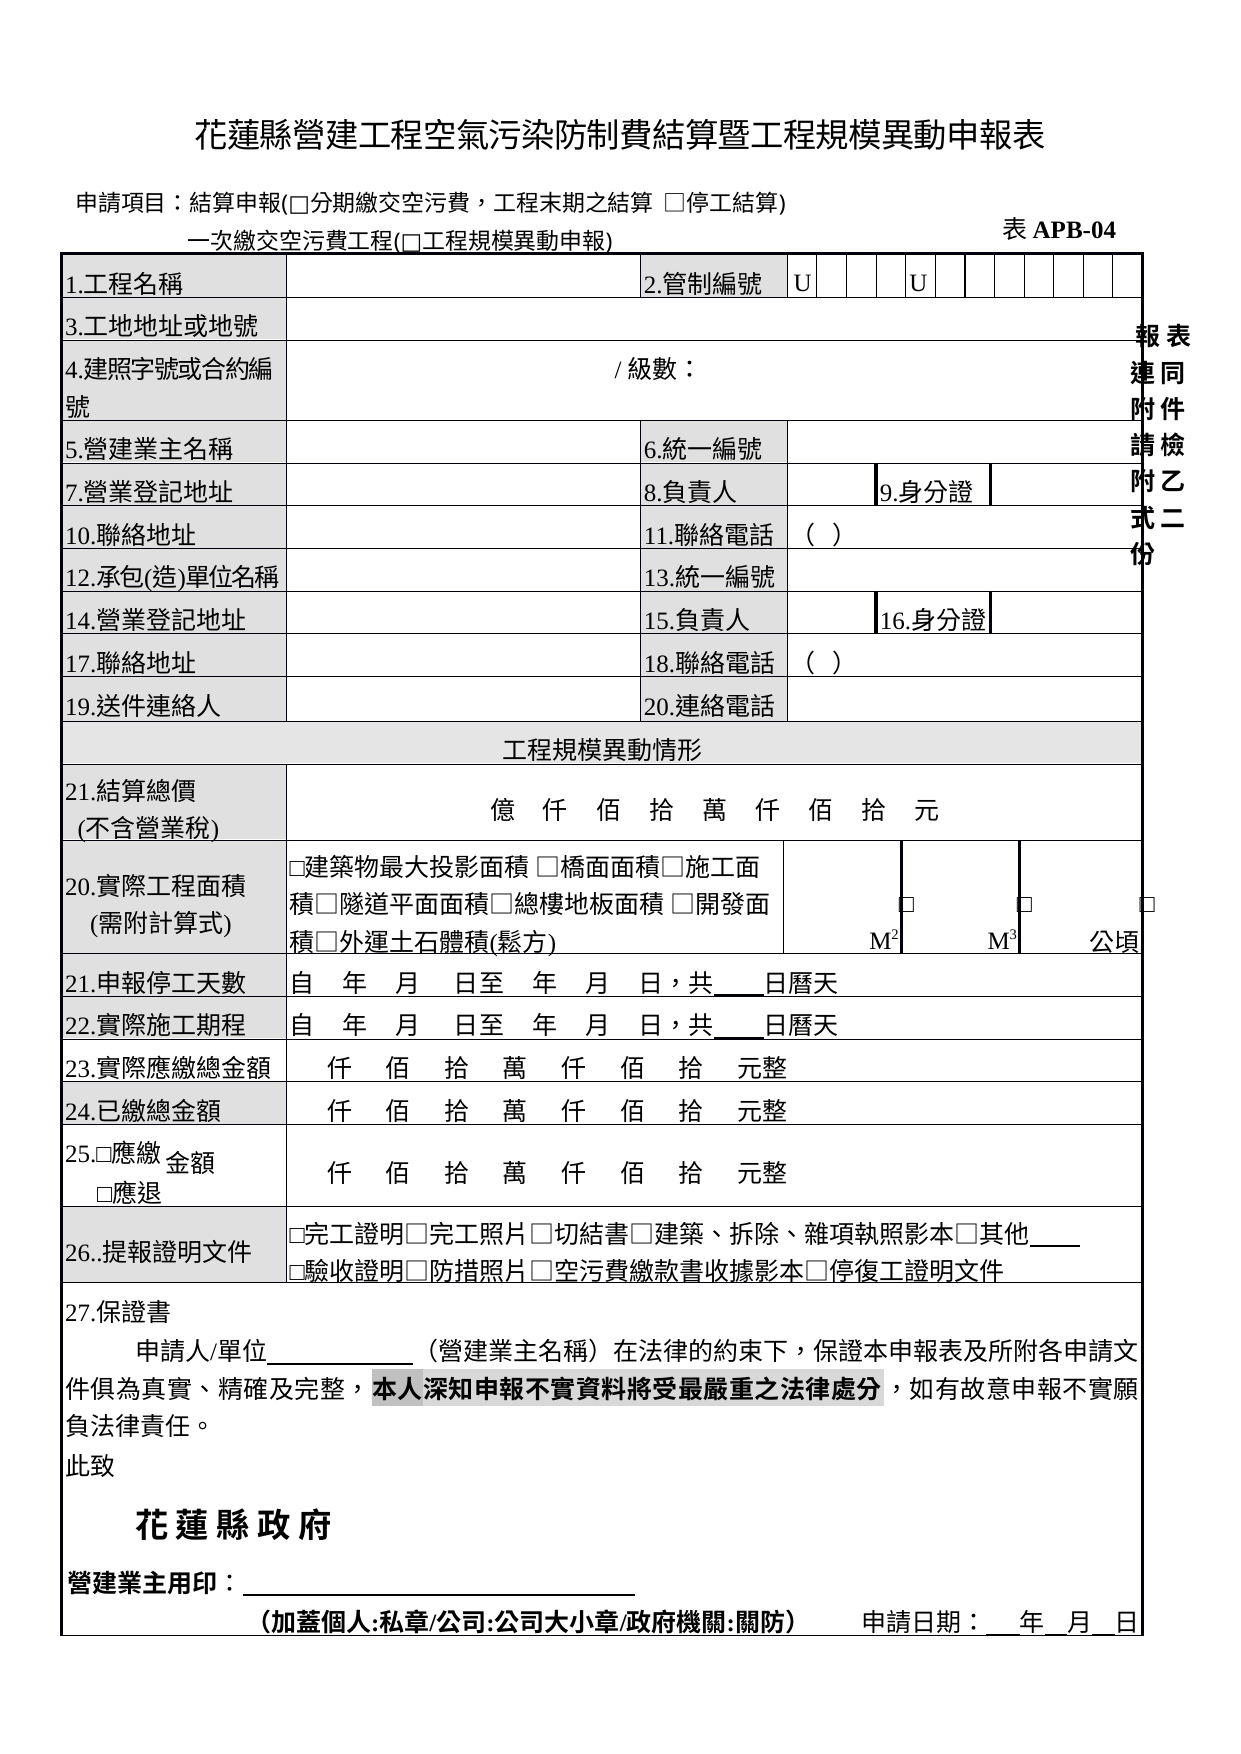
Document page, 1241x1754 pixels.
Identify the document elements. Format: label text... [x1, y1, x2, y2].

table_cell [788, 464, 874, 505]
table_cell 6.統一編號 [641, 421, 787, 462]
table_cell 工程規模異動情形 [63, 722, 1141, 763]
table_cell 仟 佰 拾 萬 仟 佰 拾 元整 [287, 1040, 1141, 1081]
table_cell / 級數： [287, 341, 1141, 420]
table_header [1054, 255, 1083, 297]
table_header [936, 255, 964, 297]
table_cell [992, 592, 1141, 633]
table_cell 17.聯絡地址 [63, 634, 286, 676]
table_cell 19.送件連絡人 [63, 677, 286, 721]
table_cell □M3 [903, 841, 1018, 953]
table_cell 13.統一編號 [641, 549, 787, 591]
table_cell □完工證明□完工照片□切結書□建築、拆除、雜項執照影本□其他 □驗收證明□防措照片□空污費繳款書收據影本□停復工證明文件 [287, 1207, 1141, 1282]
table_cell 27.保證書 申請人/單位 （營建業主名稱）在法律的約束下，保證本申報表及所附各申請文件俱為真實、精確及完整，本人深知申報不實資料將受最嚴重之法律處分，如有故意申報不實願負法律責任。 此致 花 蓮 縣 政 府 營建業主用印： （加蓋個人:私章/公司:公司大小章/政府機關:關防） 申請日期： 年 月 日 [63, 1283, 1141, 1635]
table_cell 仟 佰 拾 萬 仟 佰 拾 元整 [287, 1082, 1141, 1124]
table_cell [287, 549, 640, 591]
table_cell [287, 634, 640, 676]
table_cell [287, 421, 640, 462]
table_cell 26..提報證明文件 [63, 1207, 286, 1282]
table_cell 12.承包(造)單位名稱 [63, 549, 286, 591]
table_cell [992, 464, 1141, 505]
table_cell [287, 677, 640, 721]
table_cell 4.建照字號或合約編號 [63, 341, 286, 420]
table_header [847, 255, 876, 297]
table_cell 21.結算總價 (不含營業稅) [63, 765, 286, 839]
table_cell [788, 677, 1141, 721]
table_header [817, 255, 846, 297]
table_cell 15.負責人 [641, 592, 787, 633]
table_cell 仟 佰 拾 萬 仟 佰 拾 元整 [287, 1125, 1141, 1206]
text 申請項目：結算申報(□分期繳交空污費，工程末期之結算 □停工結算) [75, 177, 1165, 214]
table_cell 10.聯絡地址 [63, 506, 286, 548]
text 花蓮縣營建工程空氣污染防制費結算暨工程規模異動申報表 [75, 89, 1165, 164]
table_cell 20.連絡電話 [641, 677, 787, 721]
table_cell [287, 464, 640, 505]
table_header [1113, 255, 1141, 297]
table_cell 22.實際施工期程 [63, 997, 286, 1038]
table_header U [906, 255, 935, 297]
table_cell 18.聯絡電話 [641, 634, 787, 676]
table_cell （ ） [788, 634, 1141, 676]
table_cell 11.聯絡電話 [641, 506, 787, 548]
table_cell [788, 549, 1141, 591]
table_cell 7.營業登記地址 [63, 464, 286, 505]
table_cell [287, 592, 640, 633]
table_cell 自 年 月 日至 年 月 日，共 日曆天 [287, 997, 1141, 1038]
table_cell □建築物最大投影面積 □橋面面積□施工面積□隧道平面面積□總樓地板面積 □開發面積□外運土石體積(鬆方) [287, 841, 783, 953]
table_header [287, 255, 640, 297]
table_cell 23.實際應繳總金額 [63, 1040, 286, 1081]
table_cell 3.工地地址或地號 [63, 298, 286, 339]
table_cell [287, 298, 1141, 339]
table_cell [788, 592, 874, 633]
table_cell 9.身分證 [878, 464, 989, 505]
text 一次繳交空污費工程(□工程規模異動申報) [186, 214, 1165, 252]
table_header [966, 255, 994, 297]
table_cell 16.身分證 [878, 592, 989, 633]
table_header [1025, 255, 1053, 297]
table_cell □M2 [784, 841, 900, 953]
table_header [995, 255, 1024, 297]
table_header 2.管制編號 [641, 255, 787, 297]
table_cell （ ） [788, 506, 1141, 548]
table_cell 24.已繳總金額 [63, 1082, 286, 1124]
table_header U [788, 255, 816, 297]
table_cell 8.負責人 [641, 464, 787, 505]
table_cell 14.營業登記地址 [63, 592, 286, 633]
table_header [877, 255, 905, 297]
text 表APB-04 [1002, 209, 1123, 244]
table_cell 20.實際工程面積 (需附計算式) [63, 841, 286, 953]
table_header [1084, 255, 1112, 297]
table_cell 5.營建業主名稱 [63, 421, 286, 462]
table_cell [287, 506, 640, 548]
table_header 1.工程名稱 [63, 255, 286, 297]
table_cell 21.申報停工天數 [63, 954, 286, 996]
table_cell [788, 421, 1141, 462]
table_cell 自 年 月 日至 年 月 日，共 日曆天 [287, 954, 1141, 996]
table_cell □公頃 [1021, 841, 1141, 953]
table_cell 億 仟 佰 拾 萬 仟 佰 拾 元 [287, 765, 1141, 839]
table_cell 25.□應繳 □應退 [63, 1125, 286, 1206]
